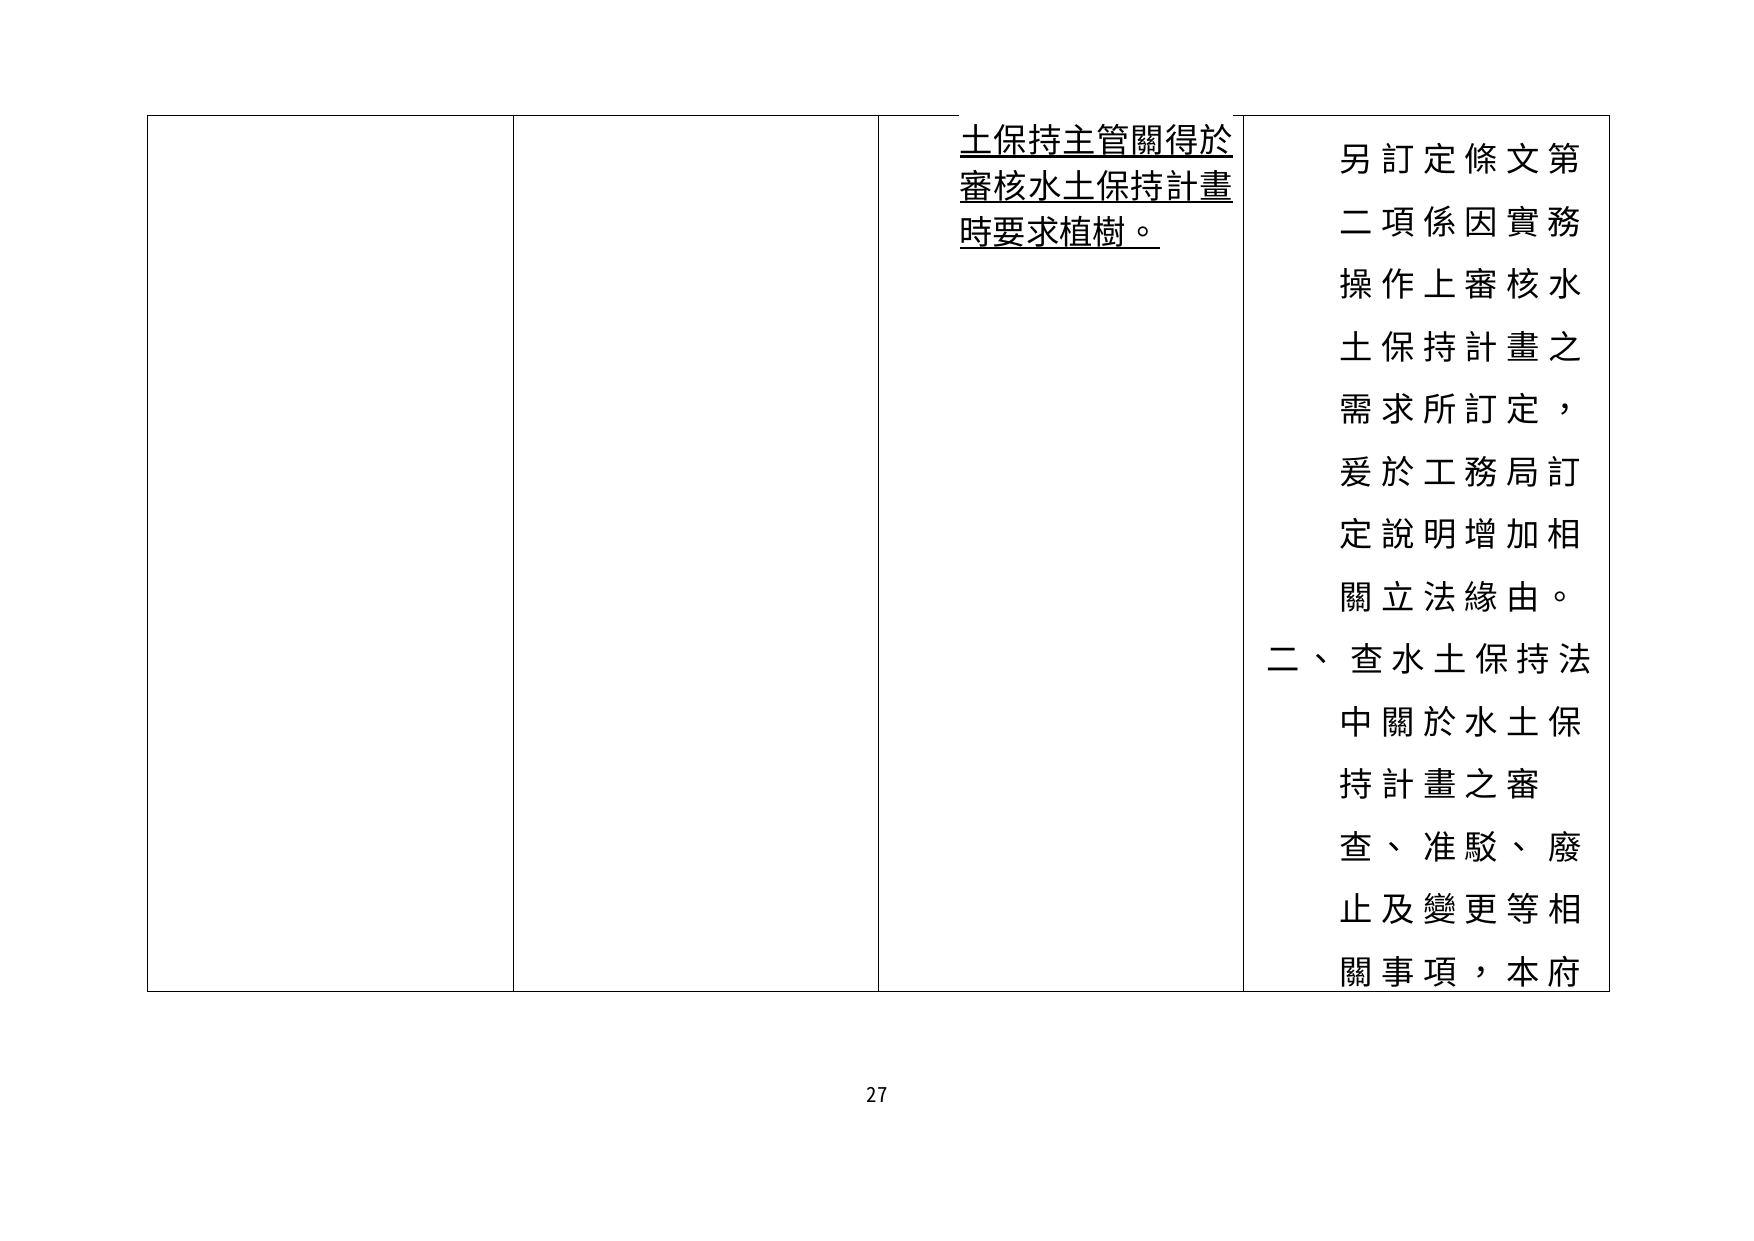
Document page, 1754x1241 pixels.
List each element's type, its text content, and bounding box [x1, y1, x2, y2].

table_cell 另訂定條文第二項係因實務操作上審核水土保持計畫之需求所訂定，爰於工務局訂定說明增加相關立法緣由。 二、查水土保持法中關於水土保持計畫之審查、准駁、廢止及變更等相關事項，本府 [1244, 116, 1609, 991]
table_cell [148, 116, 513, 991]
table_cell [514, 116, 878, 991]
table_cell 土保持主管關得於審核水土保持計畫時要求植樹。 [879, 116, 1243, 991]
